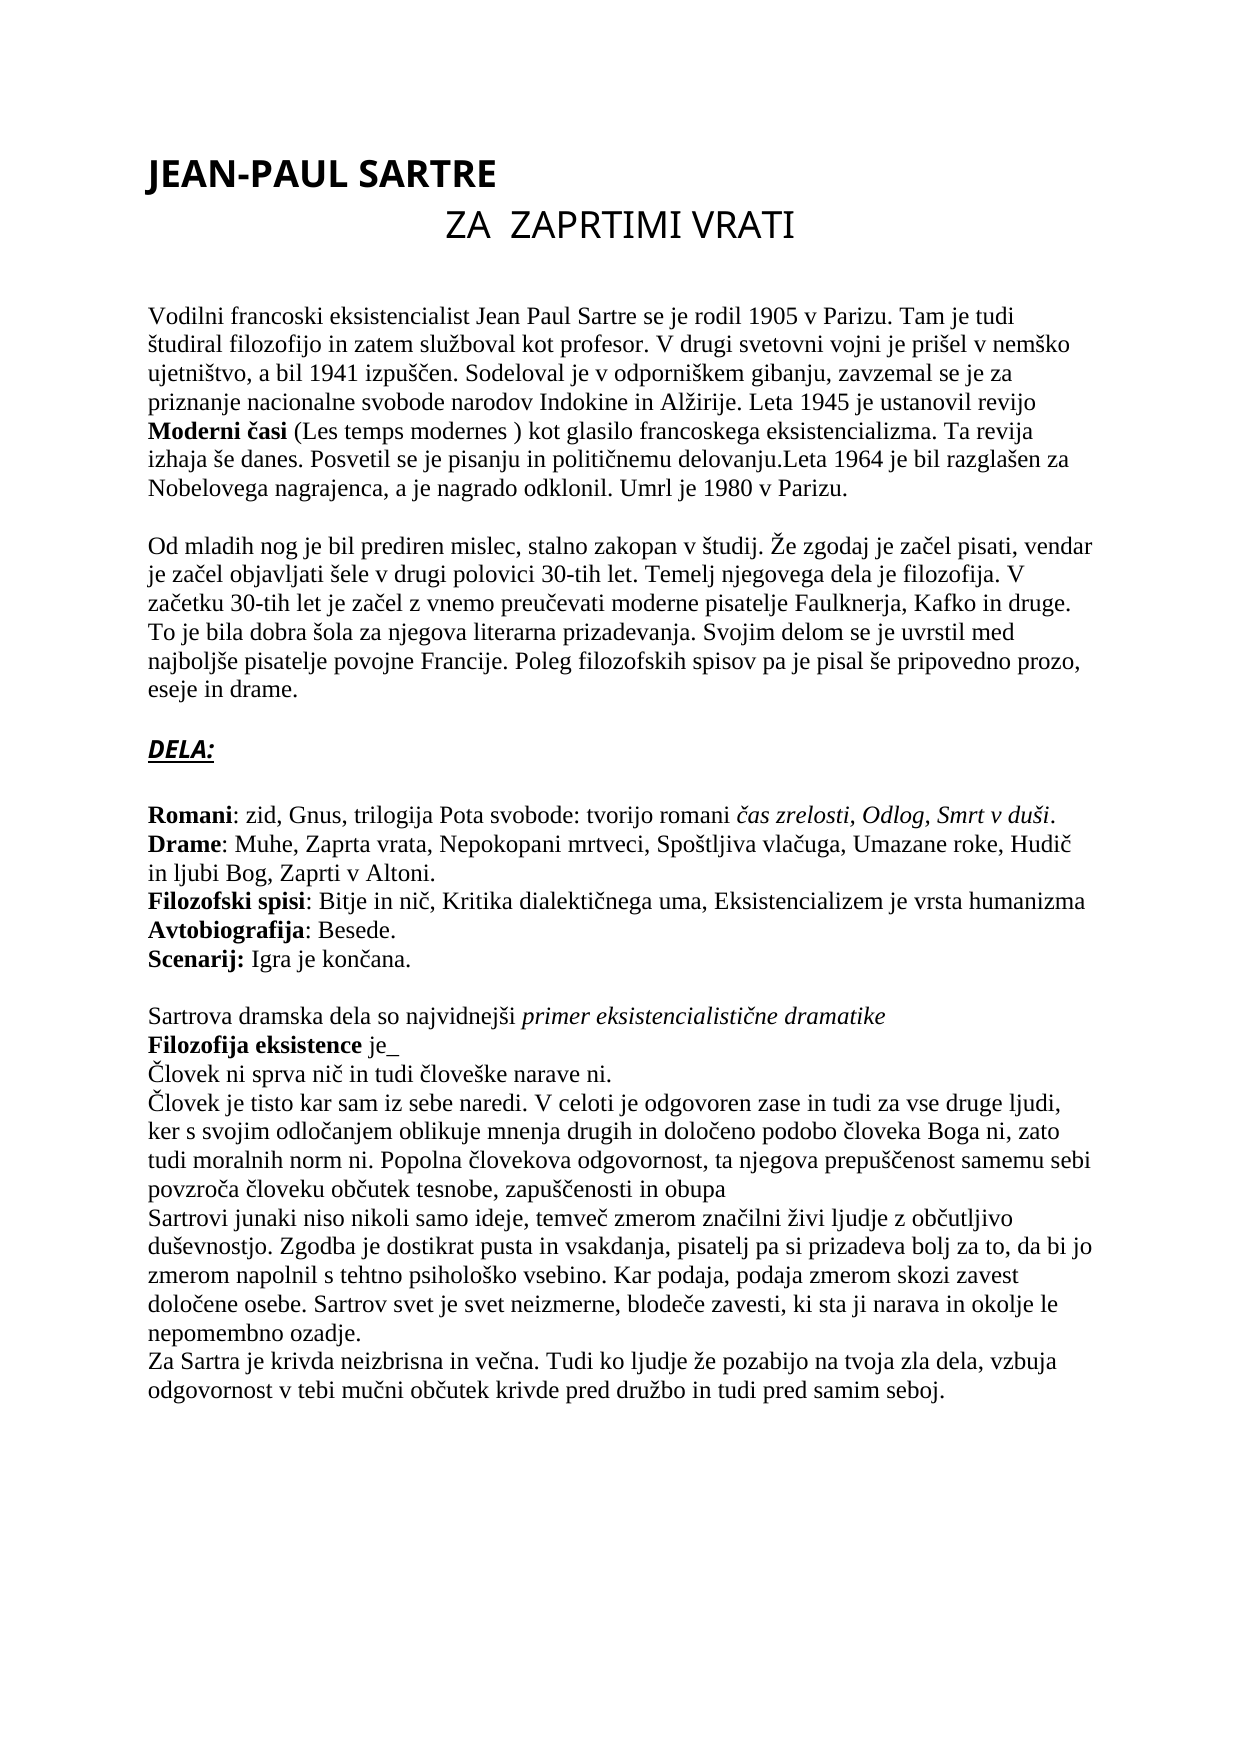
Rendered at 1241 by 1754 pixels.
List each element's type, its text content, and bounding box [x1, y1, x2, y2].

text JEAN-PAUL SARTRE [148, 148, 1093, 199]
text Romani: zid, Gnus, trilogija Pota svobode: tvorijo romani čas zrelosti, Odlog, Smrt v duši. Drame: Muhe, Zaprta vrata, Nepokopani mrtveci, Spoštljiva vlačuga, Umazane roke, Hudič in ljubi Bog, Zaprti v Altoni. [148, 766, 1093, 886]
text ZA ZAPRTIMI VRATI [148, 199, 1093, 250]
text DELA: [148, 732, 1093, 766]
text Sartrovi junaki niso nikoli samo ideje, temveč zmerom značilni živi ljudje z občutljivo duševnostjo. Zgodba je dostikrat pusta in vsakdanja, pisatelj pa si prizadeva bolj za to, da bi jo zmerom napolnil s tehtno psihološko vsebino. Kar podaja, podaja zmerom skozi zavest določene osebe. Sartrov svet je svet neizmerne, blodeče zavesti, ki sta ji narava in okolje le nepomembno ozadje. [148, 1203, 1093, 1346]
text Sartrova dramska dela so najvidnejši primer eksistencialistične dramatike [148, 1001, 1093, 1030]
text Od mladih nog je bil prediren mislec, stalno zakopan v študij. Že zgodaj je začel pisati, vendar je začel objavljati šele v drugi polovici 30-tih let. Temelj njegovega dela je filozofija. V začetku 30-tih let je začel z vnemo preučevati moderne pisatelje Faulknerja, Kafko in druge. To je bila dobra šola za njegova literarna prizadevanja. Svojim delom se je uvrstil med najboljše pisatelje povojne Francije. Poleg filozofskih spisov pa je pisal še pripovedno prozo, eseje in drame. [148, 531, 1093, 703]
text Filozofski spisi: Bitje in nič, Kritika dialektičnega uma, Eksistencializem je vrsta humanizma Avtobiografija: Besede. [148, 886, 1093, 944]
text Scenarij: Igra je končana. [148, 944, 1093, 973]
text Za Sartra je krivda neizbrisna in večna. Tudi ko ljudje že pozabijo na tvoja zla dela, vzbuja odgovornost v tebi mučni občutek krivde pred družbo in tudi pred samim seboj. [148, 1346, 1093, 1404]
text Človek ni sprva nič in tudi človeške narave ni. [148, 1059, 1093, 1088]
text Vodilni francoski eksistencialist Jean Paul Sartre se je rodil 1905 v Parizu. Tam je tudi študiral filozofijo in zatem služboval kot profesor. V drugi svetovni vojni je prišel v nemško ujetništvo, a bil 1941 izpuščen. Sodeloval je v odporniškem gibanju, zavzemal se je za priznanje nacionalne svobode narodov Indokine in Alžirije. Leta 1945 je ustanovil revijo Moderni časi (Les temps modernes ) kot glasilo francoskega eksistencializma. Ta revija izhaja še danes. Posvetil se je pisanju in političnemu delovanju.Leta 1964 je bil razglašen za Nobelovega nagrajenca, a je nagrado odklonil. Umrl je 1980 v Parizu. [148, 301, 1093, 502]
text Človek je tisto kar sam iz sebe naredi. V celoti je odgovoren zase in tudi za vse druge ljudi, ker s svojim odločanjem oblikuje mnenja drugih in določeno podobo človeka Boga ni, zato tudi moralnih norm ni. Popolna človekova odgovornost, ta njegova prepuščenost samemu sebi povzroča človeku občutek tesnobe, zapuščenosti in obupa [148, 1088, 1093, 1203]
text Filozofija eksistence je_ [148, 1030, 1093, 1059]
